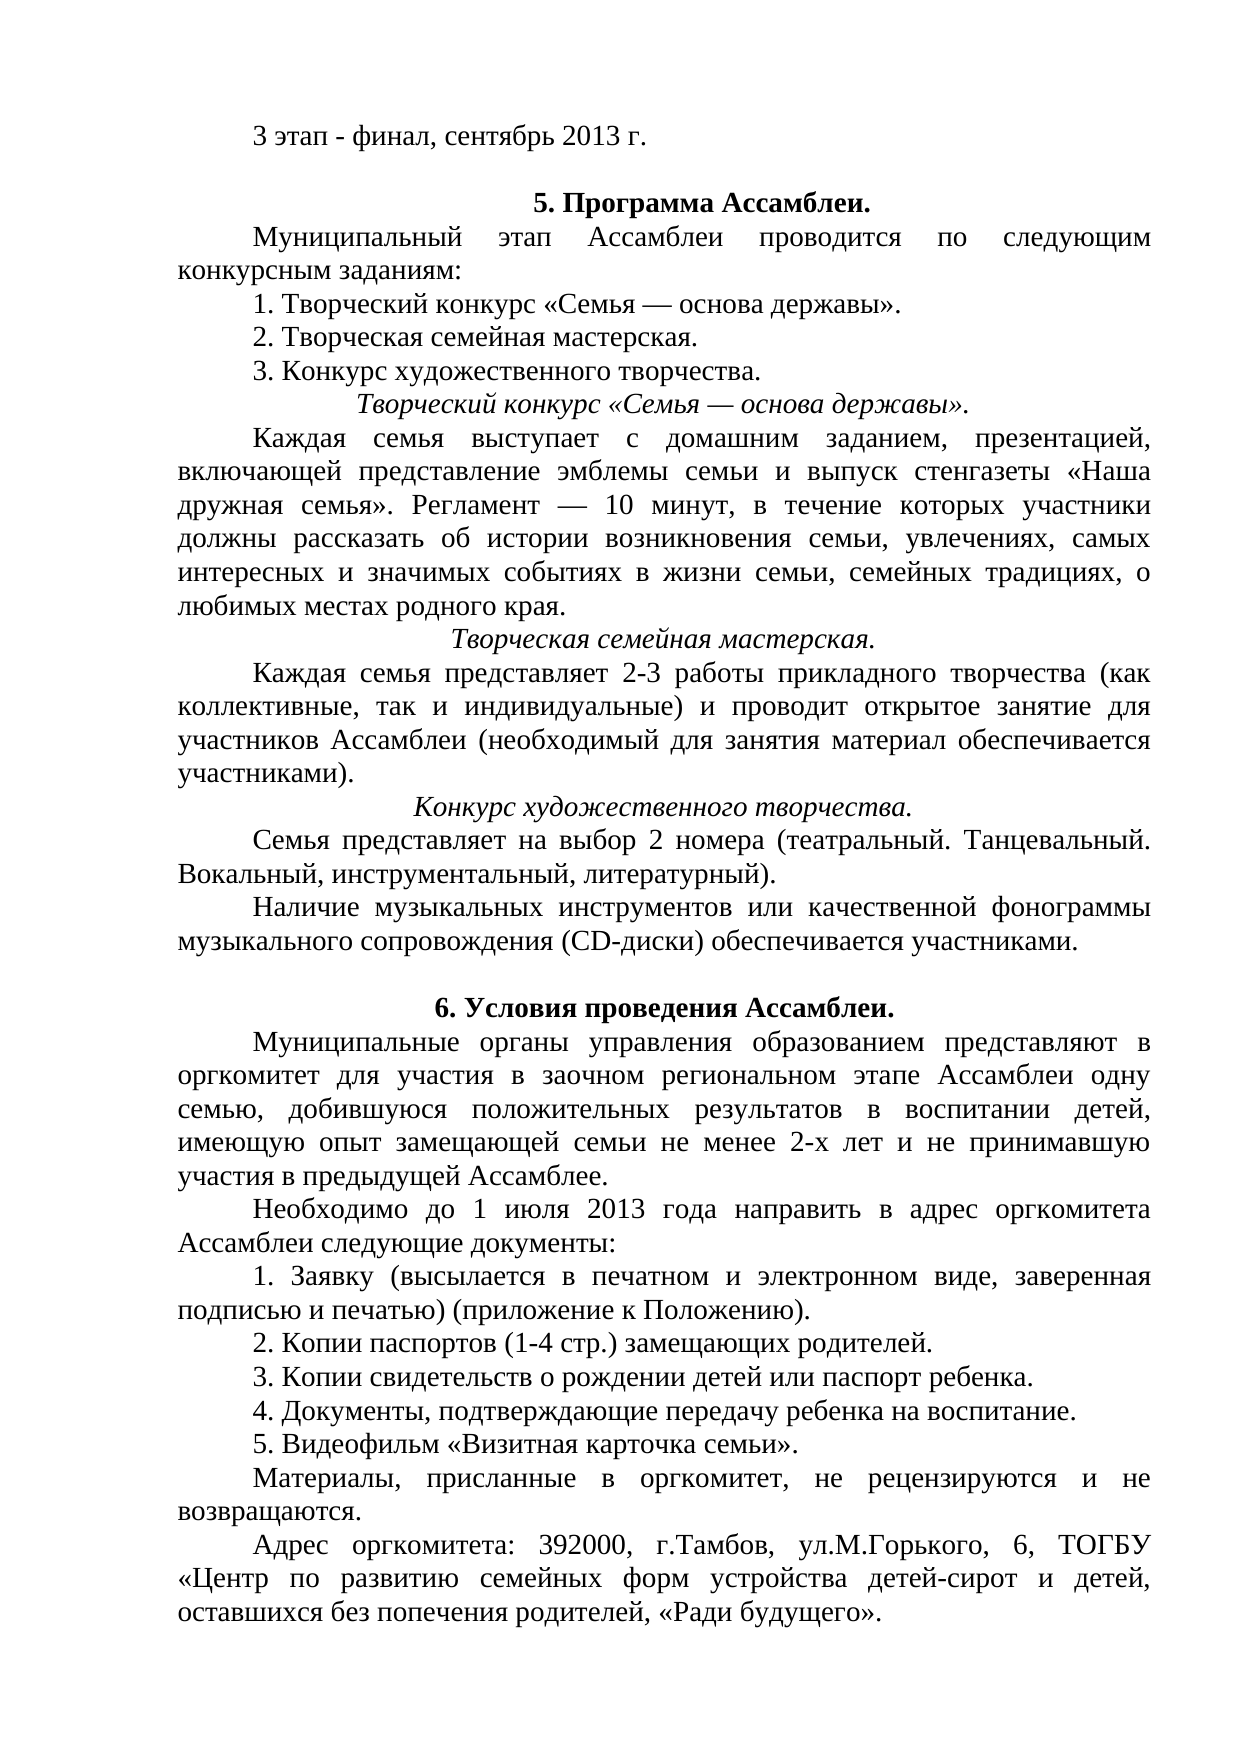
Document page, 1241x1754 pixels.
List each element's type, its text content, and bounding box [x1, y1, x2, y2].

text 6. Условия проведения Ассамблеи. [177, 990, 1152, 1024]
text 1. Творческий конкурс «Семья — основа державы». [177, 286, 1152, 319]
text 3 этап - финал, сентябрь 2013 г. [177, 118, 1152, 152]
text Каждая семья представляет 2-3 работы прикладного творчества (как коллективные, так и индивидуальные) и проводит открытое занятие для участников Ассамблеи (необходимый для занятия материал обеспечивается участниками). [177, 655, 1152, 789]
text Наличие музыкальных инструментов или качественной фонограммы музыкального сопровождения (CD-диски) обеспечивается участниками. [177, 889, 1152, 957]
text Конкурс художественного творчества. [177, 789, 1152, 822]
text Муниципальные органы управления образованием представляют в оргкомитет для участия в заочном региональном этапе Ассамблеи одну семью, добившуюся положительных результатов в воспитании детей, имеющую опыт замещающей семьи не менее 2-х лет и не принимавшую участия в предыдущей Ассамблее. [177, 1024, 1152, 1191]
text Творческий конкурс «Семья — основа державы». [177, 386, 1152, 420]
text Каждая семья выступает с домашним заданием, презентацией, включающей представление эмблемы семьи и выпуск стенгазеты «Наша дружная семья». Регламент — 10 минут, в течение которых участники должны рассказать об истории возникновения семьи, увлечениях, самых интересных и значимых событиях в жизни семьи, семейных традициях, о любимых местах родного края. [177, 420, 1152, 621]
text 3. Конкурс художественного творчества. [177, 353, 1152, 386]
text 1. Заявку (высылается в печатном и электронном виде, заверенная подписью и печатью) (приложение к Положению). [177, 1258, 1152, 1326]
text 2. Творческая семейная мастерская. [177, 319, 1152, 353]
text 5. Видеофильм «Визитная карточка семьи». [177, 1426, 1152, 1460]
text Муниципальный этап Ассамблеи проводится по следующим конкурсным заданиям: [177, 219, 1152, 286]
text Семья представляет на выбор 2 номера (театральный. Танцевальный. Вокальный, инструментальный, литературный). [177, 822, 1152, 889]
text 4. Документы, подтверждающие передачу ребенка на воспитание. [177, 1393, 1152, 1426]
text Необходимо до 1 июля 2013 года направить в адрес оргкомитета Ассамблеи следующие документы: [177, 1191, 1152, 1258]
text 3. Копии свидетельств о рождении детей или паспорт ребенка. [177, 1359, 1152, 1393]
text 5. Программа Ассамблеи. [177, 185, 1152, 219]
text Адрес оргкомитета: 392000, г.Тамбов, ул.М.Горького, 6, ТОГБУ «Центр по развитию семейных форм устройства детей-сирот и детей, оставшихся без попечения родителей, «Ради будущего». [177, 1527, 1152, 1627]
text 2. Копии паспортов (1-4 стр.) замещающих родителей. [177, 1326, 1152, 1359]
text Материалы, присланные в оргкомитет, не рецензируются и не возвращаются. [177, 1460, 1152, 1527]
text Творческая семейная мастерская. [177, 621, 1152, 655]
